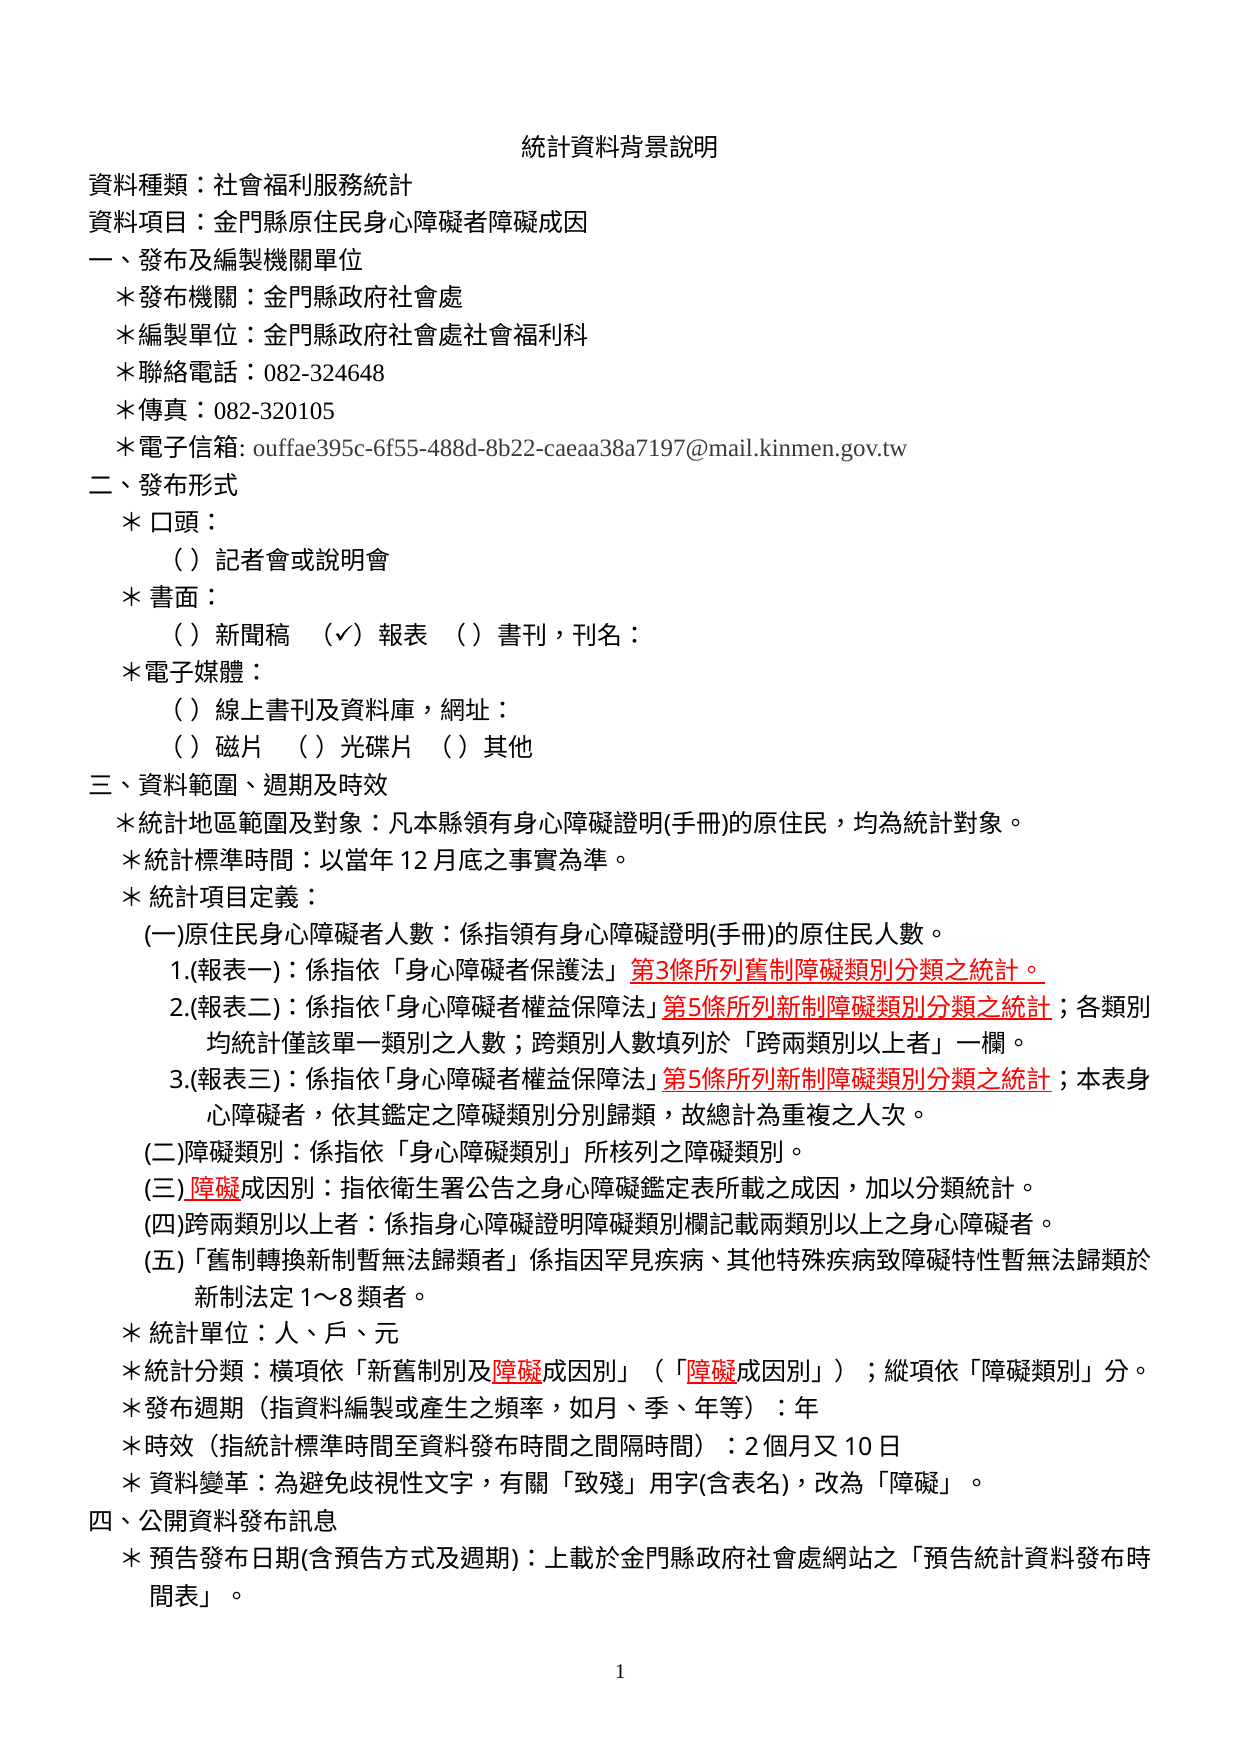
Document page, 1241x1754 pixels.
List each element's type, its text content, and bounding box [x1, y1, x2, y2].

text 一、發布及編製機關單位 [89, 239, 1152, 277]
text 三、資料範圍、週期及時效 [89, 764, 1152, 802]
text （ ）新聞稿 （）報表 （ ）書刊，刊名： [159, 614, 1186, 652]
text ＊電子媒體： [119, 652, 1152, 689]
text 3.(報表三)：係指依「身心障礙者權益保障法」第5條所列新制障礙類別分類之統計；本表身心障礙者，依其鑑定之障礙類別分別歸類，故總計為重複之人次。 [169, 1059, 1152, 1132]
list 預告發布日期(含預告方式及週期)：上載於金門縣政府社會處網站之「預告統計資料發布時間表」。 [119, 1538, 1152, 1613]
list 書面： [119, 577, 1152, 614]
text ＊聯絡電話：082-324648 [114, 352, 1152, 389]
text ＊編製單位：金門縣政府社會處社會福利科 [114, 314, 1152, 352]
text (二)障礙類別：係指依「身心障礙類別」所核列之障礙類別。 [119, 1132, 1152, 1168]
list 統計單位：人、戶、元 [119, 1313, 1152, 1351]
text 二、發布形式 [89, 464, 1152, 502]
text ＊發布週期（指資料編製或產生之頻率，如月、季、年等）：年 [119, 1388, 1152, 1426]
list 口頭： [119, 502, 1152, 539]
text 1.(報表一)：係指依「身心障礙者保護法」第3條所列舊制障礙類別分類之統計。 [169, 951, 1152, 987]
list 資料變革：為避免歧視性文字，有關「致殘」用字(含表名)，改為「障礙」。 [119, 1463, 1152, 1501]
text ＊統計標準時間：以當年12月底之事實為準。 [119, 839, 1152, 877]
text (三) 障礙成因別：指依衛生署公告之身心障礙鑑定表所載之成因，加以分類統計。 [119, 1168, 1152, 1204]
text 四、公開資料發布訊息 [89, 1501, 1152, 1538]
list 統計項目定義： [119, 877, 1152, 914]
text 資料種類：社會福利服務統計 [89, 164, 1152, 202]
text ＊時效（指統計標準時間至資料發布時間之間隔時間）：2個月又10日 [119, 1426, 1152, 1463]
text 2.(報表二)：係指依「身心障礙者權益保障法」第5條所列新制障礙類別分類之統計；各類別均統計僅該單一類別之人數；跨類別人數填列於「跨兩類別以上者」一欄。 [169, 987, 1152, 1059]
text 資料項目：金門縣原住民身心障礙者障礙成因 [89, 202, 1152, 239]
text ＊統計地區範圍及對象：凡本縣領有身心障礙證明(手冊)的原住民，均為統計對象。 [114, 802, 1152, 839]
text ＊發布機關：金門縣政府社會處 [114, 277, 1152, 314]
text （ ）線上書刊及資料庫，網址： [159, 689, 1186, 727]
text (一)原住民身心障礙者人數：係指領有身心障礙證明(手冊)的原住民人數。 [119, 914, 1152, 951]
text ＊統計分類：橫項依「新舊制別及障礙成因別」（「障礙成因別」）；縱項依「障礙類別」分。 [119, 1351, 1152, 1388]
text （ ）磁片 （ ）光碟片 （ ）其他 [159, 727, 1186, 764]
text (五)「舊制轉換新制暫無法歸類者」係指因罕見疾病、其他特殊疾病致障礙特性暫無法歸類於新制法定1～8類者。 [144, 1241, 1152, 1313]
text 統計資料背景說明 [89, 127, 1152, 164]
text (四)跨兩類別以上者：係指身心障礙證明障礙類別欄記載兩類別以上之身心障礙者。 [119, 1204, 1152, 1241]
text ＊傳真：082-320105 [114, 389, 1152, 427]
text ＊電子信箱: ouffae395c-6f55-488d-8b22-caeaa38a7197@mail.kinmen.gov.tw [114, 427, 1152, 464]
text （ ）記者會或說明會 [159, 539, 1186, 577]
